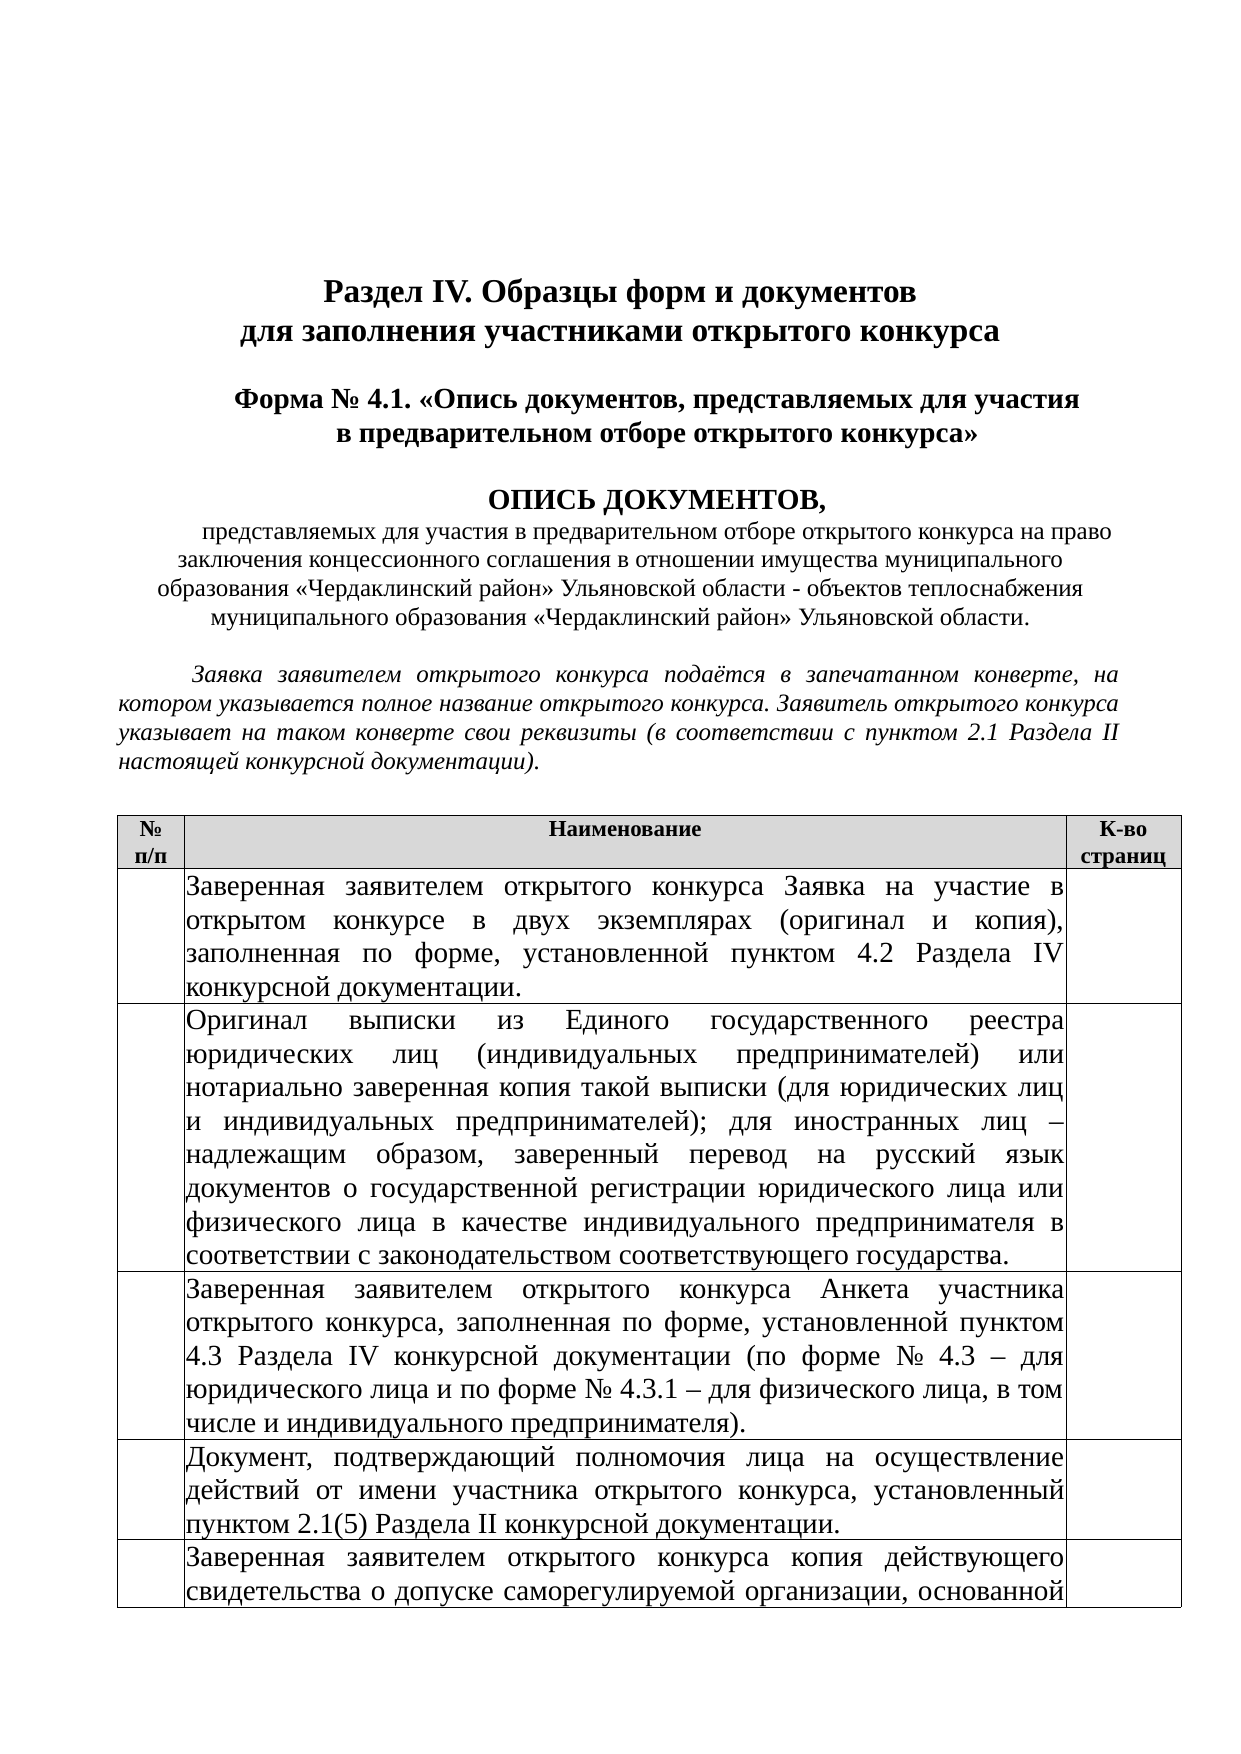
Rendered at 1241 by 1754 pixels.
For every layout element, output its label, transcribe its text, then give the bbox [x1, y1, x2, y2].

text представляемых для участия в предварительном отборе открытого конкурса на право заключения концессионного соглашения в отношении имущества муниципального образования «Чердаклинский район» Ульяновской области - объектов теплоснабжения муниципального образования «Чердаклинский район» Ульяновской области. [118, 516, 1122, 631]
text Заявка заявителем открытого конкурса подаётся в запечатанном конверте, на котором указывается полное название открытого конкурса. Заявитель открытого конкурса указывает на таком конверте свои реквизиты (в соответствии с пунктом 2.1 Раздела II настоящей конкурсной документации). [118, 659, 1122, 774]
text Форма № 4.1. «Опись документов, представляемых для участия [118, 382, 1122, 415]
text в предварительном отборе открытого конкурса» [118, 415, 1122, 449]
table_cell [118, 869, 184, 1002]
table_cell Оригинал выписки из Единого государственного реестра юридических лиц (индивидуальных предпринимателей) или нотариально заверенная копия такой выписки (для юридических лиц и индивидуальных предпринимателей); для иностранных лиц – надлежащим образом, заверенный перевод на русский язык документов о государственной регистрации юридического лица или физического лица в качестве индивидуального предпринимателя в соответствии с законодательством соответствующего государства. [185, 1004, 1066, 1271]
table_cell [118, 1440, 184, 1539]
table_cell Заверенная заявителем открытого конкурса Заявка на участие в открытом конкурсе в двух экземплярах (оригинал и копия), заполненная по форме, установленной пунктом 4.2 Раздела IV конкурсной документации. [185, 869, 1066, 1002]
table_header № п/п [118, 816, 184, 868]
table_cell Заверенная заявителем открытого конкурса Анкета участника открытого конкурса, заполненная по форме, установленной пунктом 4.3 Раздела IV конкурсной документации (по форме № 4.3 – для юридического лица и по форме № 4.3.1 – для физического лица, в том числе и индивидуального предпринимателя). [185, 1272, 1066, 1439]
table_cell Заверенная заявителем открытого конкурса копия действующего свидетельства о допуске саморегулируемой организации, основанной [185, 1540, 1066, 1607]
table_cell [1067, 1004, 1181, 1271]
text Раздел IV. Образцы форм и документов [118, 271, 1122, 310]
text для заполнения участниками открытого конкурса [118, 310, 1122, 348]
table_cell [118, 1272, 184, 1439]
table_cell [1067, 1540, 1181, 1607]
table_header К-во страниц [1067, 816, 1181, 868]
table_cell Документ, подтверждающий полномочия лица на осуществление действий от имени участника открытого конкурса, установленный пунктом 2.1(5) Раздела II конкурсной документации. [185, 1440, 1066, 1539]
table_cell [118, 1540, 184, 1607]
table_cell [118, 1004, 184, 1271]
table_cell [1067, 869, 1181, 1002]
table_cell [1067, 1272, 1181, 1439]
text ОПИСЬ ДОКУМЕНТОВ, [118, 482, 1122, 516]
table_header Наименование [185, 816, 1066, 868]
table_cell [1067, 1440, 1181, 1539]
